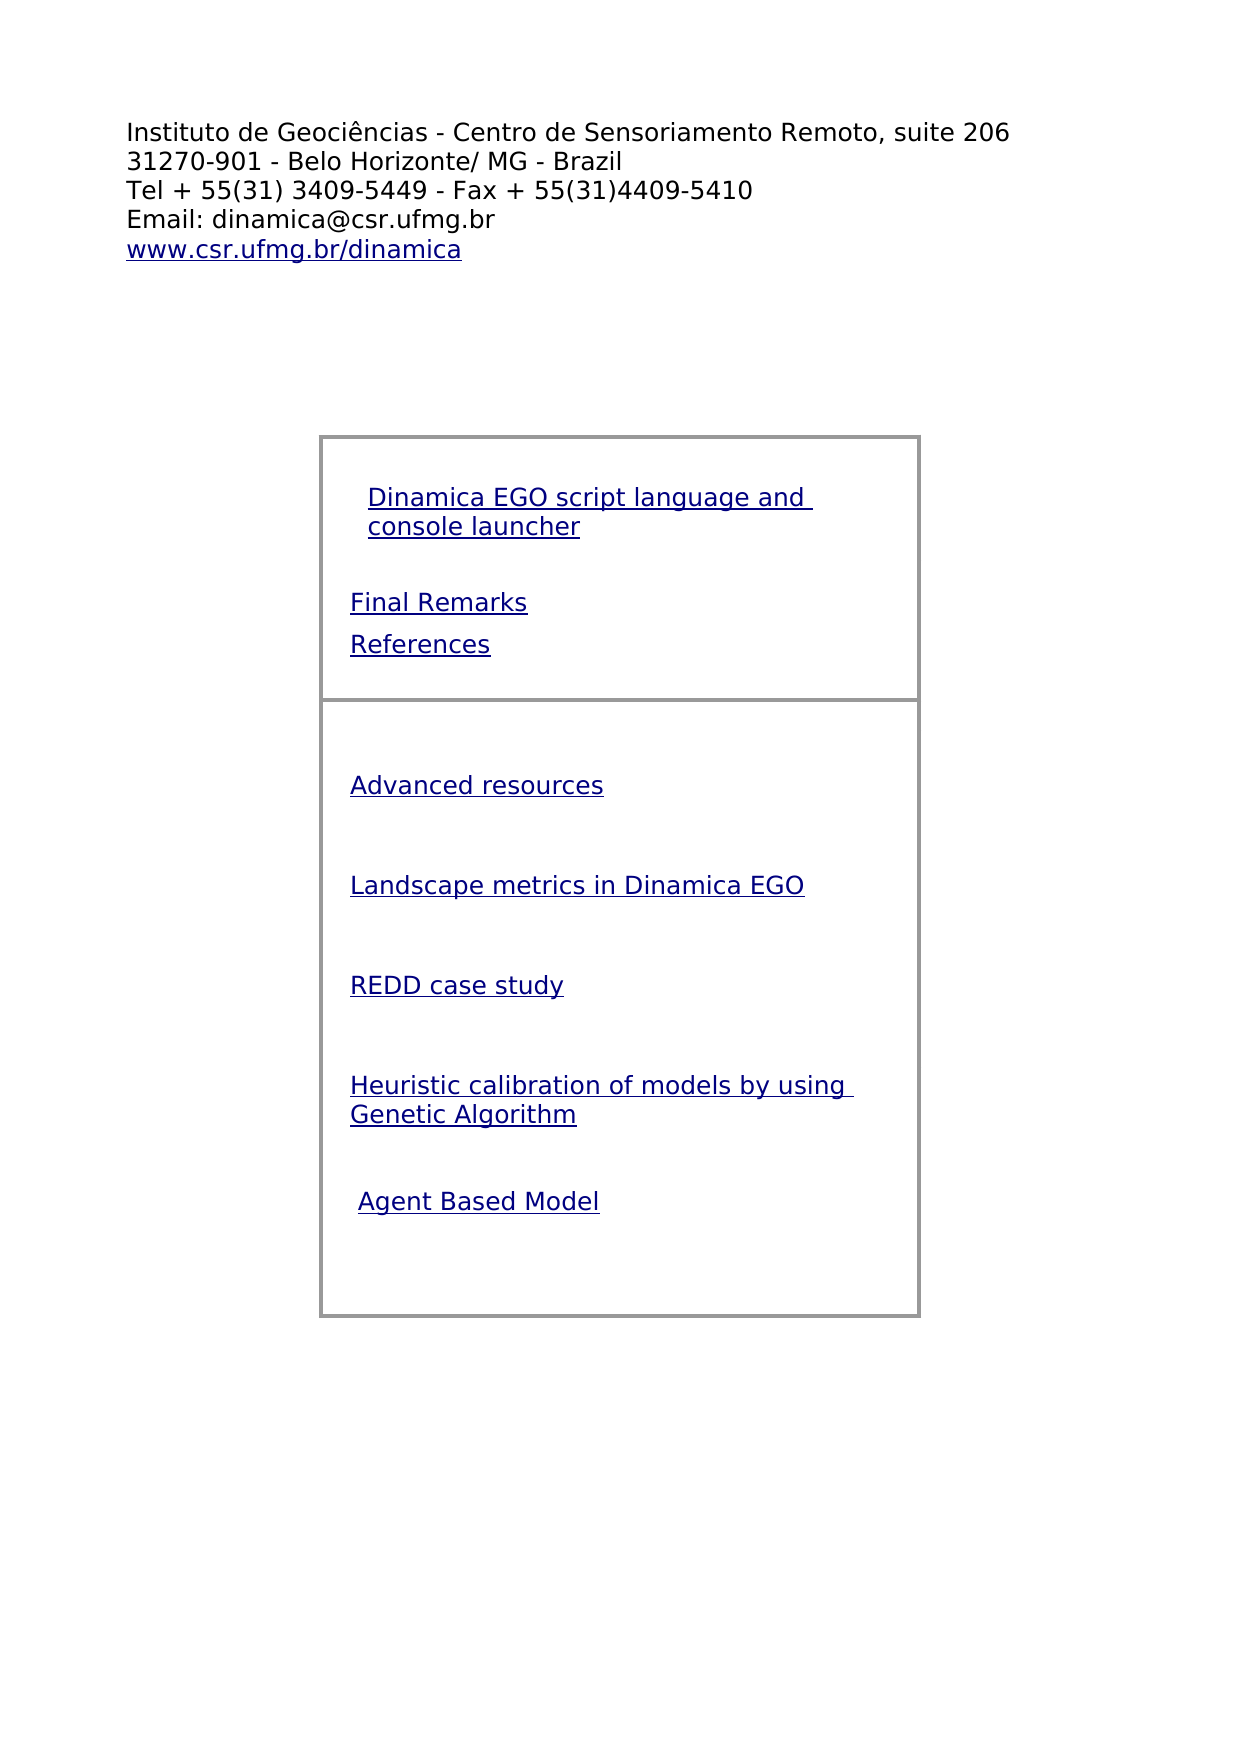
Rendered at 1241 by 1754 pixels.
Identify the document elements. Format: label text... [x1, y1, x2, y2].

table_header Resources, Features and Applications Submodels Wizard Interface Advanced resources Landscape metrics in Dinamica EGO REDD case study Heuristic calibration of models by using Genetic Algorithm Agent Based Model [332, 702, 908, 1305]
table_header Dinamica EGO script language and console launcher Final Remarks References [332, 448, 908, 689]
text Instituto de Geociências - Centro de Sensoriamento Remoto, suite 206 31270-901 - Belo Horizonte/ MG - Brazil Tel + 55(31) 3409-5449 - Fax + 55(31)4409-5410 Email: dinamica@csr.ufmg.br www.csr.ufmg.br/dinamica [118, 118, 1122, 293]
